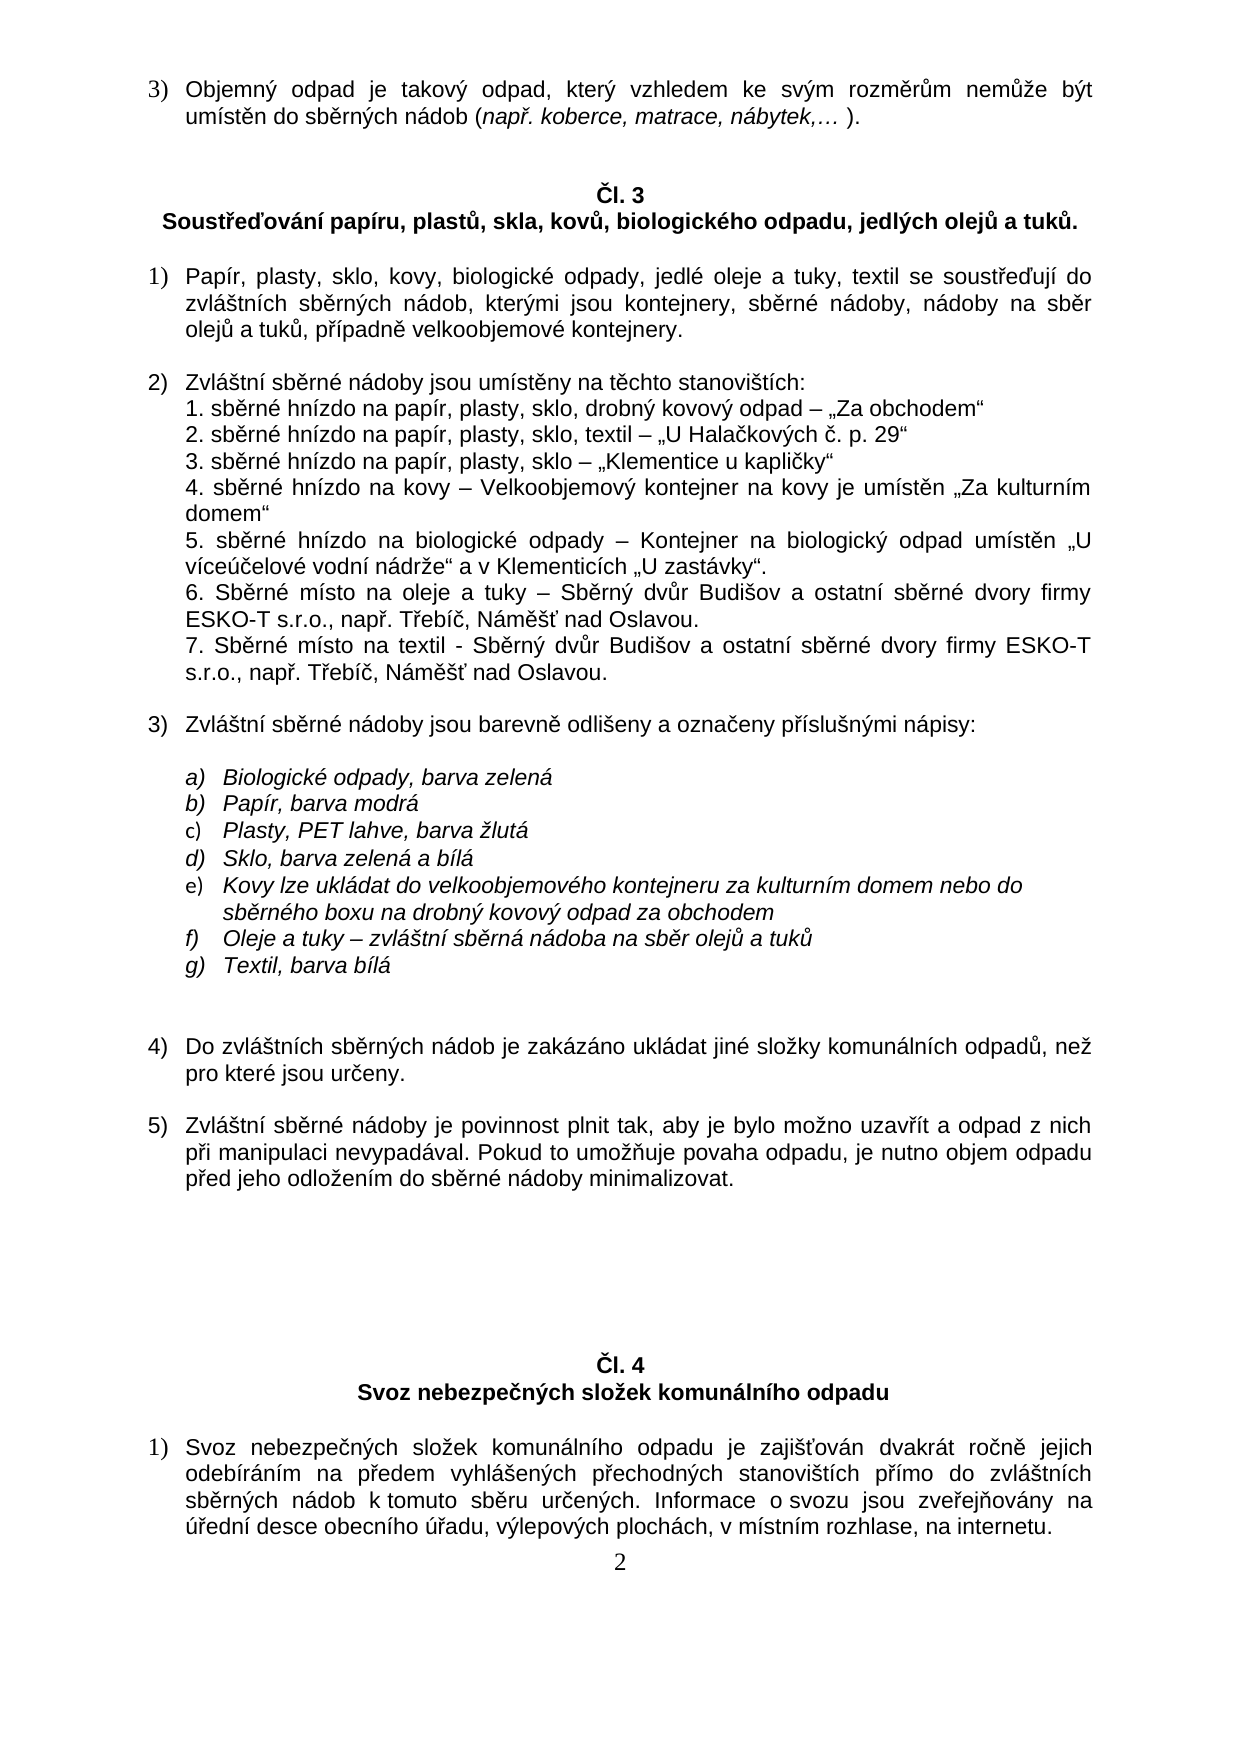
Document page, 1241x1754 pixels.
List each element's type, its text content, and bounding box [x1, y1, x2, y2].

text 5. sběrné hnízdo na biologické odpady – Kontejner na biologický odpad umístěn „U víceúčelové vodní nádrže“ a v Klementicích „U zastávky“. [185, 527, 1092, 579]
subtitle Soustřeďování papíru, plastů, skla, kovů, biologického odpadu, jedlých olejů a tuků. [148, 208, 1092, 234]
list Do zvláštních sběrných nádob je zakázáno ukládat jiné složky komunálních odpadů, než pro které jsou určeny. [148, 1033, 1092, 1086]
text 1. sběrné hnízdo na papír, plasty, sklo, drobný kovový odpad – „Za obchodem“ [185, 395, 1092, 421]
list Objemný odpad je takový odpad, který vzhledem ke svým rozměrům nemůže být umístěn do sběrných nádob (např. koberce, matrace, nábytek,… ). [148, 74, 1092, 129]
list Kovy lze ukládat do velkoobjemového kontejneru za kulturním domem nebo do sběrného boxu na drobný kovový odpad za obchodem [185, 871, 1092, 925]
text 2. sběrné hnízdo na papír, plasty, sklo, textil – „U Halačkových č. p. 29“ [185, 421, 1092, 448]
list Sklo, barva zelená a bílá [185, 844, 1092, 871]
text 7. Sběrné místo na textil - Sběrný dvůr Budišov a ostatní sběrné dvory firmy ESKO-T s.r.o., např. Třebíč, Náměšť nad Oslavou. [185, 632, 1092, 685]
subtitle Svoz nebezpečných složek komunálního odpadu [148, 1379, 1092, 1405]
list Papír, plasty, sklo, kovy, biologické odpady, jedlé oleje a tuky, textil se soustřeďují do zvláštních sběrných nádob, kterými jsou kontejnery, sběrné nádoby, nádoby na sběr olejů a tuků, případně velkoobjemové kontejnery. [148, 261, 1092, 342]
subtitle Čl. 4 [148, 1352, 1092, 1379]
list Plasty, PET lahve, barva žlutá [185, 817, 1092, 844]
list Svoz nebezpečných složek komunálního odpadu je zajišťován dvakrát ročně jejich odebíráním na předem vyhlášených přechodných stanovištích přímo do zvláštních sběrných nádob k tomuto sběru určených. Informace o svozu jsou zveřejňovány na úřední desce obecního úřadu, výlepových plochách, v místním rozhlase, na internetu. [148, 1432, 1092, 1539]
text 6. Sběrné místo na oleje a tuky – Sběrný dvůr Budišov a ostatní sběrné dvory firmy ESKO-T s.r.o., např. Třebíč, Náměšť nad Oslavou. [185, 579, 1092, 632]
list Zvláštní sběrné nádoby jsou barevně odlišeny a označeny příslušnými nápisy: [148, 711, 1092, 737]
list Biologické odpady, barva zelená [185, 764, 1092, 790]
list Papír, barva modrá [185, 790, 1092, 817]
list Zvláštní sběrné nádoby je povinnost plnit tak, aby je bylo možno uzavřít a odpad z nich při manipulaci nevypadával. Pokud to umožňuje povaha odpadu, je nutno objem odpadu před jeho odložením do sběrné nádoby minimalizovat. [148, 1112, 1092, 1191]
text Čl. 3 [148, 182, 1092, 208]
list Oleje a tuky – zvláštní sběrná nádoba na sběr olejů a tuků [185, 925, 1092, 952]
text 3. sběrné hnízdo na papír, plasty, sklo – „Klementice u kapličky“ [185, 448, 1092, 474]
list Textil, barva bílá [185, 952, 1092, 978]
list Zvláštní sběrné nádoby jsou umístěny na těchto stanovištích: [148, 368, 1092, 395]
text 4. sběrné hnízdo na kovy – Velkoobjemový kontejner na kovy je umístěn „Za kulturním domem“ [185, 474, 1092, 527]
